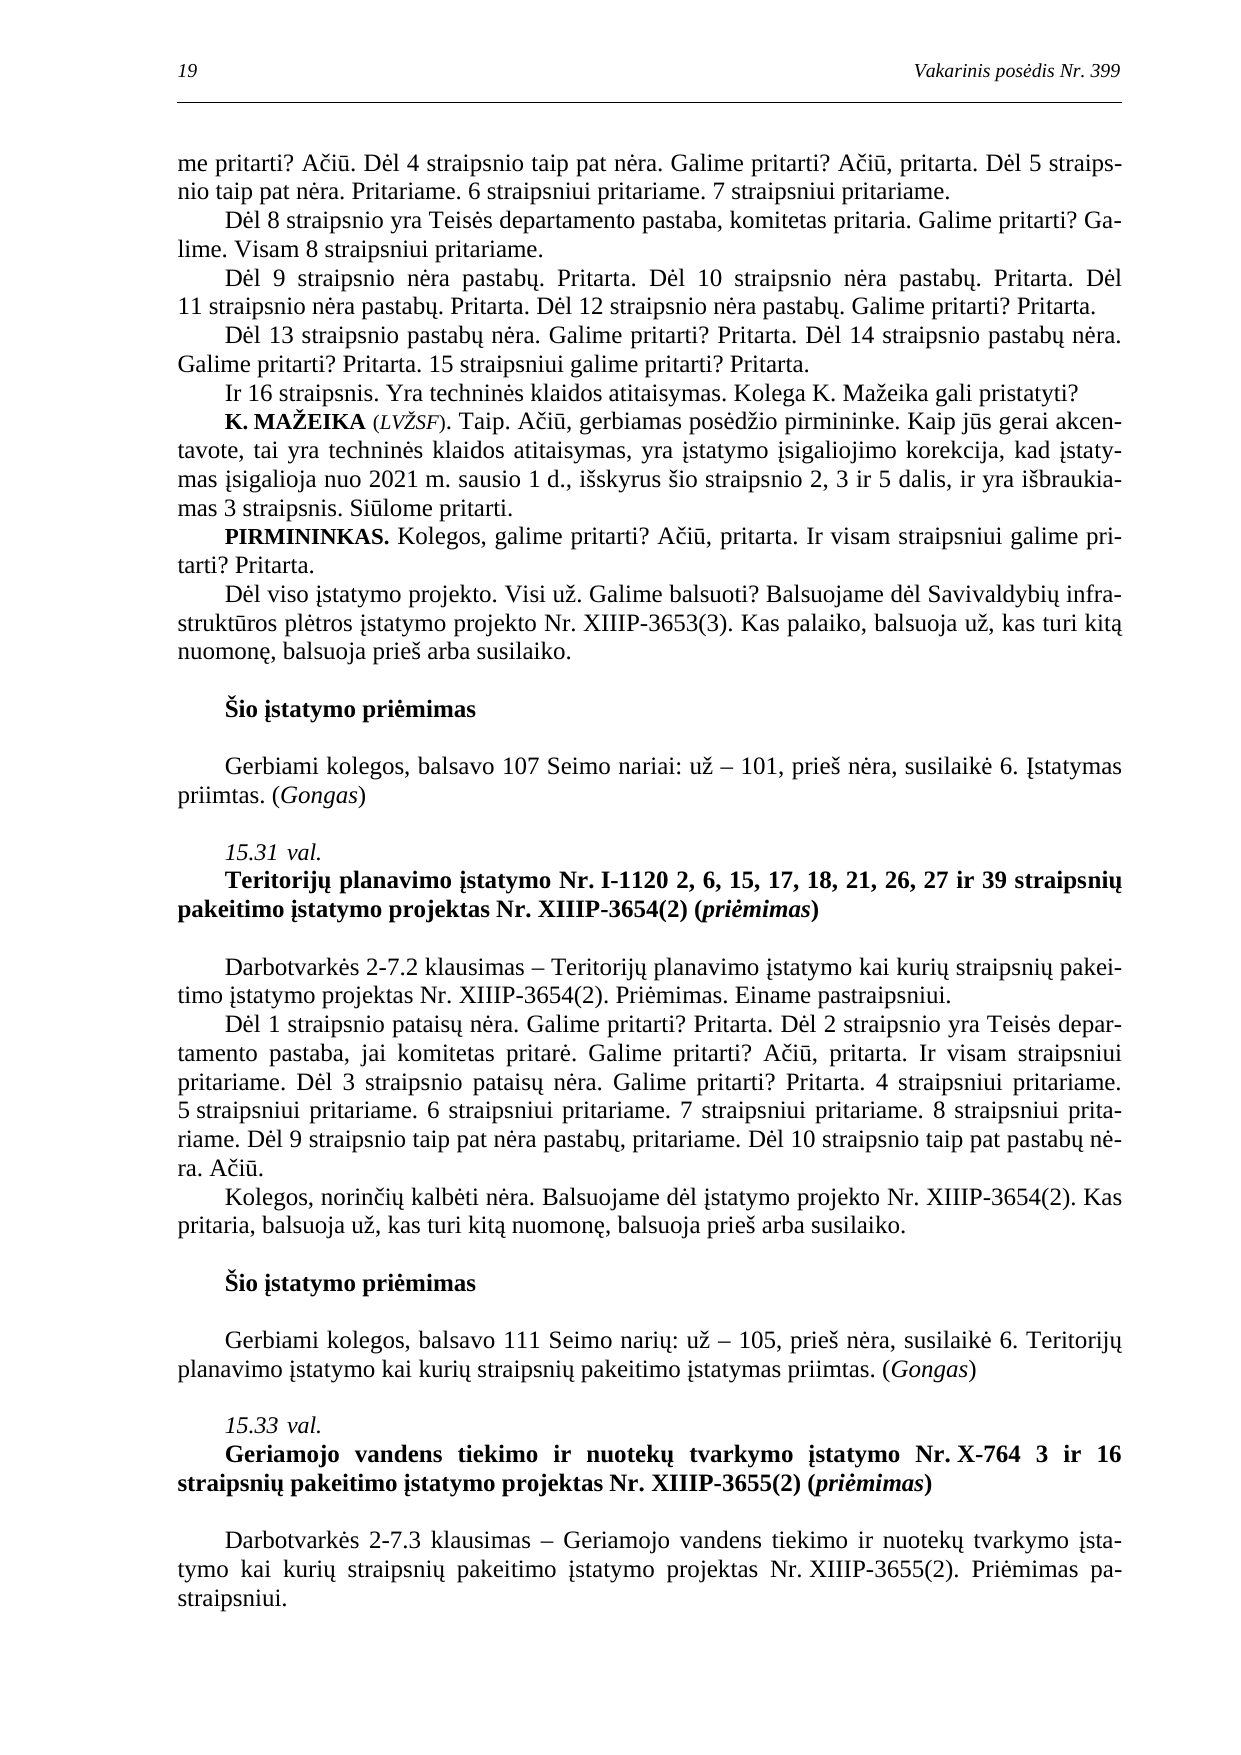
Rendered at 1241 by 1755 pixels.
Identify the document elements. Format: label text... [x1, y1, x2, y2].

text Ger­bia­mi ko­le­gos, bal­sa­vo 107 Sei­mo na­riai: už – 101, prieš nė­ra, su­si­lai­kė 6. Įsta­ty­mas pri­im­tas. (Gon­gas) [177, 751, 1122, 809]
text K. MAŽEIKA (LVŽSF). Taip. Ačiū, ger­bia­mas po­sė­džio pir­mi­nin­ke. Kaip jūs ge­rai ak­cen­ta­vo­te, tai yra tech­ni­nės klai­dos ati­tai­sy­mas, yra įsta­ty­mo įsi­ga­lio­ji­mo ko­rek­ci­ja, kad įsta­ty­mas įsi­ga­lio­ja nuo 2021 m. sau­sio 1 d., iš­sky­rus šio straips­nio 2, 3 ir 5 da­lis, ir yra iš­brau­kia­mas 3 straips­nis. Siū­lo­me pri­tar­ti. [177, 406, 1122, 521]
text Ge­ria­mo­jo van­dens tie­ki­mo ir nuo­te­kų tvar­ky­mo įsta­ty­mo Nr. X-764 3 ir 16 straipsnių pa­kei­ti­mo įsta­ty­mo pro­jek­tas Nr. XIIIP-3655(2) (pri­ėmi­mas) [177, 1439, 1122, 1497]
text Šio įsta­ty­mo pri­ėmi­mas [177, 1268, 1122, 1297]
text Dar­bo­tvarkės 2-7.2 klau­si­mas – Te­ri­to­ri­jų pla­na­vi­mo įsta­ty­mo kai ku­rių straips­nių pa­kei­ti­mo įsta­ty­mo pro­jek­tas Nr. XIIIP-3654(2). Pri­ėmi­mas. Ei­name pa­straips­niui. [177, 952, 1122, 1009]
text me pri­tar­ti? Ačiū. Dėl 4 straips­nio taip pat nė­ra. Ga­li­me pri­tar­ti? Ačiū, pri­tar­ta. Dėl 5 straips­nio taip pat nė­ra. Pri­ta­ria­me. 6 straips­niui pri­ta­ria­me. 7 straips­niui pri­ta­ria­me. [177, 148, 1122, 205]
text Dėl 8 straips­nio yra Tei­sės de­par­ta­men­to pa­sta­ba, ko­mi­te­tas pri­ta­ria. Ga­li­me pri­tar­ti? Ga­li­me. Vi­sam 8 straips­niui pri­ta­ria­me. [177, 205, 1122, 263]
text 15.31 val. [224, 838, 1122, 865]
text Dėl 9 straips­nio nė­ra pa­sta­bų. Pri­tar­ta. Dėl 10 straips­nio nė­ra pa­sta­bų. Pri­tar­ta. Dėl 11 straips­nio nė­ra pa­sta­bų. Pri­tar­ta. Dėl 12 straips­nio nė­ra pa­sta­bų. Ga­li­me pri­tar­ti? Pri­tar­ta. [177, 263, 1122, 320]
text Dėl 1 straips­nio pa­tai­sų nė­ra. Ga­li­me pri­tar­ti? Pri­tar­ta. Dėl 2 straips­nio yra Tei­sės de­par­ta­men­to pa­sta­ba, jai ko­mi­te­tas pri­ta­rė. Ga­li­me pri­tar­ti? Ačiū, pri­tar­ta. Ir vi­sam straips­niui prita­ria­me. Dėl 3 straips­nio pa­tai­sų nė­ra. Ga­li­me pri­tar­ti? Pri­tar­ta. 4 straips­niui pri­ta­ria­me. 5 strai­ps­niui pri­ta­ria­me. 6 straips­niui pri­ta­ria­me. 7 straips­niui pri­ta­ria­me. 8 straips­niui pri­ta­riame. Dėl 9 straips­nio taip pat nė­ra pa­sta­bų, pri­ta­ria­me. Dėl 10 straips­nio taip pat pa­sta­bų nė­ra. Ačiū. [177, 1009, 1122, 1182]
text Ko­le­gos, no­rin­čių kal­bė­ti nė­ra. Bal­suo­ja­me dėl įsta­ty­mo pro­jek­to Nr. XIIIP-3654(2). Kas pri­ta­ria, bal­suo­ja už, kas tu­ri ki­tą nuo­mo­nę, bal­suo­ja prieš ar­ba su­si­lai­ko. [177, 1182, 1122, 1239]
text Dėl vi­so įsta­ty­mo pro­jek­to. Vi­si už. Ga­li­me bal­suo­ti? Bal­suo­ja­me dėl Sa­vi­val­dy­bių in­fra­struk­tū­ros plėt­ros įsta­ty­mo pro­jek­to Nr. XIIIP-3653(3). Kas pa­lai­ko, bal­suo­ja už, kas tu­ri ki­tą nuo­mo­nę, bal­suo­ja prieš ar­ba su­si­lai­ko. [177, 579, 1122, 665]
text Ger­bia­mi ko­le­gos, bal­sa­vo 111 Sei­mo na­rių: už – 105, prieš nė­ra, su­si­lai­kė 6. Te­ri­to­ri­jų pla­na­vi­mo įsta­ty­mo kai ku­rių straips­nių pa­kei­ti­mo įsta­ty­mas pri­im­tas. (Gon­gas) [177, 1325, 1122, 1383]
text Dėl 13 straips­nio pa­sta­bų nė­ra. Ga­li­me pri­tar­ti? Pri­tar­ta. Dėl 14 straips­nio pa­sta­bų nė­ra. Ga­li­me pri­tar­ti? Pri­tar­ta. 15 straips­niui ga­li­me pri­tar­ti? Pri­tar­ta. [177, 320, 1122, 378]
text Ir 16 straips­nis. Yra tech­ni­nės klai­dos ati­tai­sy­mas. Ko­le­ga K. Ma­žei­ka ga­li pri­sta­ty­ti? [177, 378, 1122, 406]
text PIRMININKAS. Ko­le­gos, ga­li­me pri­tar­ti? Ačiū, pri­tar­ta. Ir vi­sam straips­niui ga­li­me pri­tar­ti? Pri­tar­ta. [177, 521, 1122, 579]
text 15.33 val. [224, 1412, 1122, 1439]
text Šio įsta­ty­mo pri­ėmi­mas [177, 694, 1122, 723]
text Dar­bo­tvarkės 2-7.3 klau­si­mas – Ge­ria­mo­jo van­dens tie­ki­mo ir nuo­te­kų tvar­ky­mo įsta­tymo kai ku­rių straips­nių pa­kei­ti­mo įsta­ty­mo pro­jek­tas Nr. XIIIP-3655(2). Pri­ėmi­mas pa­straips­niui. [177, 1525, 1122, 1612]
text Te­ri­to­ri­jų pla­na­vi­mo įsta­ty­mo Nr. I-1120 2, 6, 15, 17, 18, 21, 26, 27 ir 39 straips­nių pa­kei­ti­mo įsta­ty­mo pro­jek­tas Nr. XIIIP-3654(2) (pri­ėmi­mas) [177, 865, 1122, 923]
